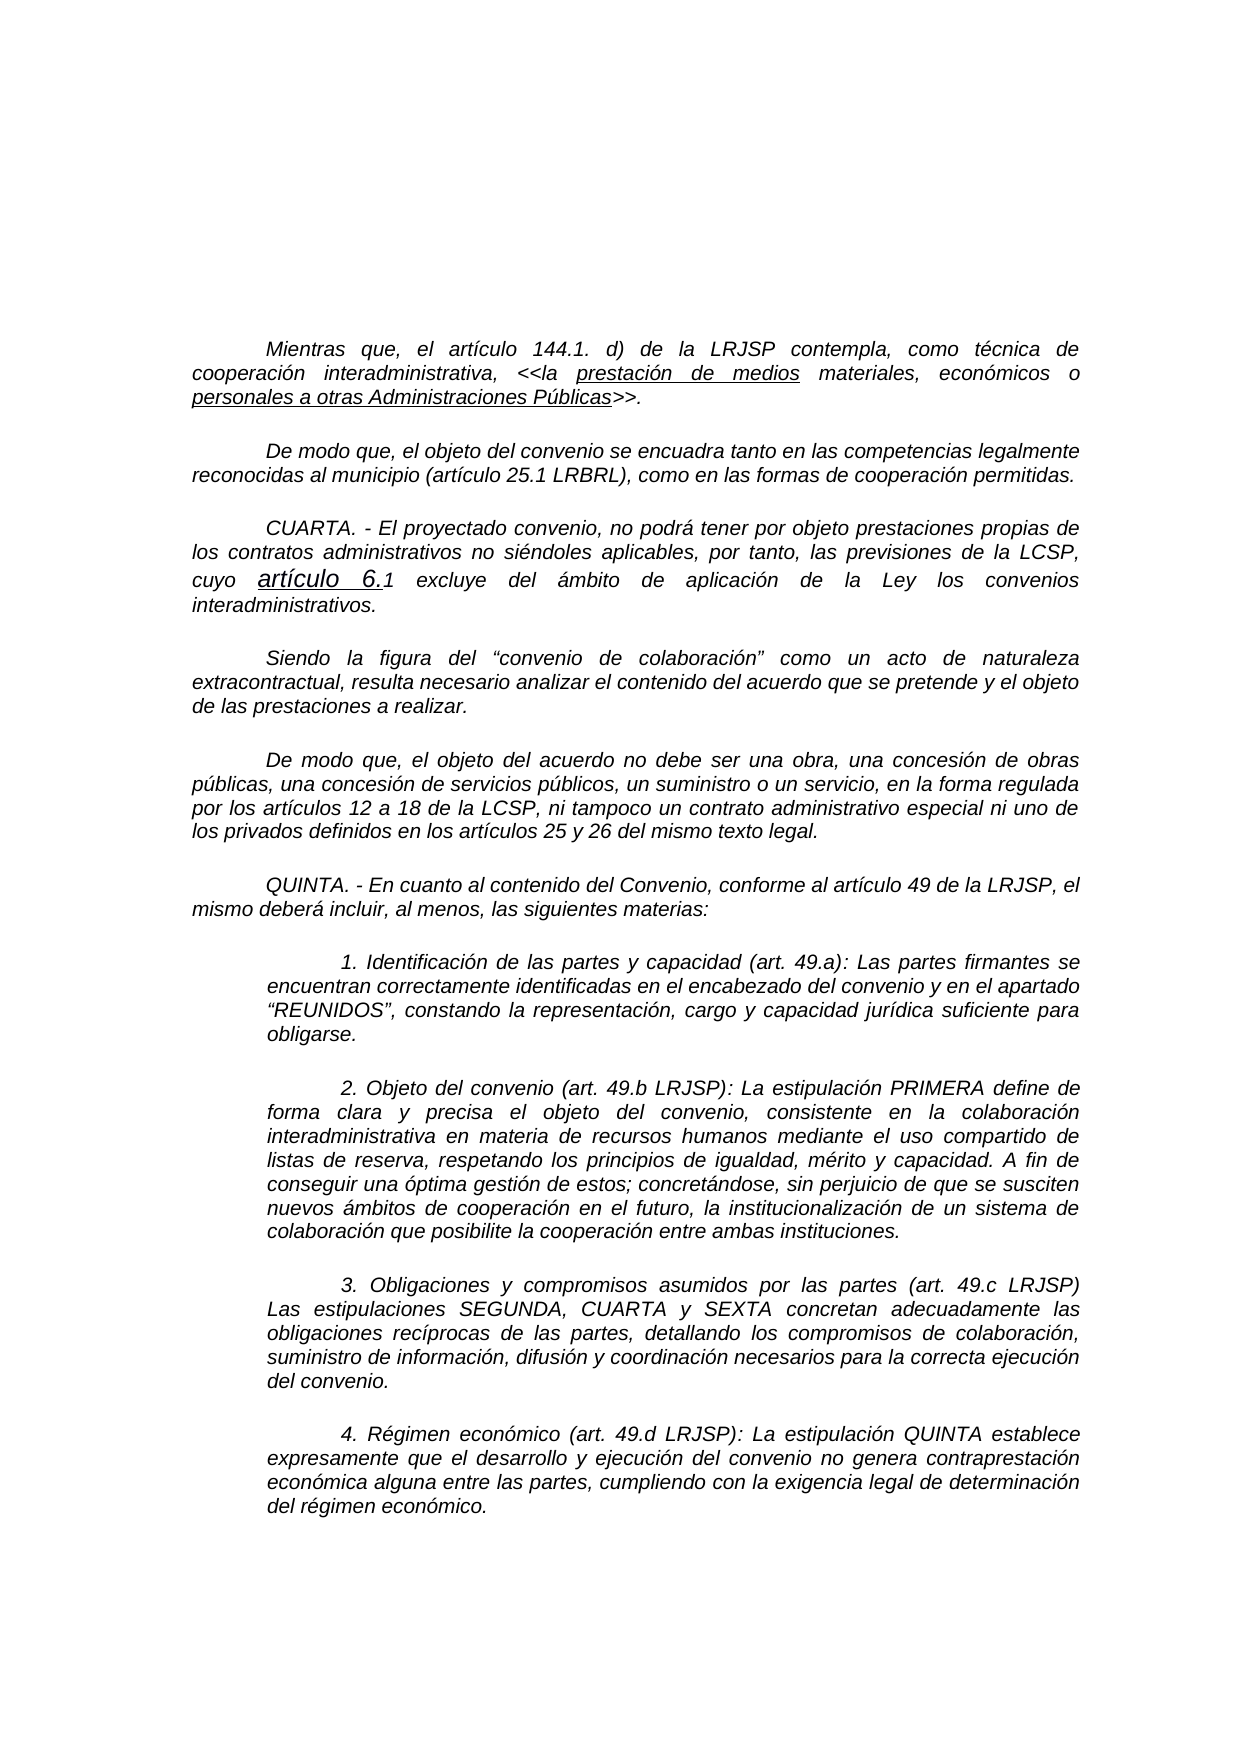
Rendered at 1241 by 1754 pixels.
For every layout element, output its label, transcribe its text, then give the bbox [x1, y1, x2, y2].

text QUINTA. - En cuanto al contenido del Convenio, conforme al artículo 49 de la LRJSP, el mismo deberá incluir, al menos, las siguientes materias: [192, 873, 1081, 921]
text De modo que, el objeto del convenio se encuadra tanto en las competencias legalmente reconocidas al municipio (artículo 25.1 LRBRL), como en las formas de cooperación permitidas. [192, 439, 1081, 487]
text Mientras que, el artículo 144.1. d) de la LRJSP contempla, como técnica de cooperación interadministrativa, <<la prestación de medios materiales, económicos o personales a otras Administraciones Públicas>>. [192, 337, 1081, 409]
text CUARTA. - El proyectado convenio, no podrá tener por objeto prestaciones propias de los contratos administrativos no siéndoles aplicables, por tanto, las previsiones de la LCSP, cuyo artículo 6.1 excluye del ámbito de aplicación de la Ley los convenios interadministrativos. [192, 516, 1081, 617]
text 4. Régimen económico (art. 49.d LRJSP): La estipulación QUINTA establece expresamente que el desarrollo y ejecución del convenio no genera contraprestación económica alguna entre las partes, cumpliendo con la exigencia legal de determinación del régimen económico. [267, 1422, 1081, 1518]
text 2. Objeto del convenio (art. 49.b LRJSP): La estipulación PRIMERA define de forma clara y precisa el objeto del convenio, consistente en la colaboración interadministrativa en materia de recursos humanos mediante el uso compartido de listas de reserva, respetando los principios de igualdad, mérito y capacidad. A fin de conseguir una óptima gestión de estos; concretándose, sin perjuicio de que se susciten nuevos ámbitos de cooperación en el futuro, la institucionalización de un sistema de colaboración que posibilite la cooperación entre ambas instituciones. [267, 1076, 1081, 1243]
text 1. Identificación de las partes y capacidad (art. 49.a): Las partes firmantes se encuentran correctamente identificadas en el encabezado del convenio y en el apartado “REUNIDOS”, constando la representación, cargo y capacidad jurídica suficiente para obligarse. [267, 950, 1081, 1046]
text Siendo la figura del “convenio de colaboración” como un acto de naturaleza extracontractual, resulta necesario analizar el contenido del acuerdo que se pretende y el objeto de las prestaciones a realizar. [192, 646, 1081, 718]
text De modo que, el objeto del acuerdo no debe ser una obra, una concesión de obras públicas, una concesión de servicios públicos, un suministro o un servicio, en la forma regulada por los artículos 12 a 18 de la LCSP, ni tampoco un contrato administrativo especial ni uno de los privados definidos en los artículos 25 y 26 del mismo texto legal. [192, 747, 1081, 843]
text 3. Obligaciones y compromisos asumidos por las partes (art. 49.c LRJSP) Las estipulaciones SEGUNDA, CUARTA y SEXTA concretan adecuadamente las obligaciones recíprocas de las partes, detallando los compromisos de colaboración, suministro de información, difusión y coordinación necesarios para la correcta ejecución del convenio. [267, 1273, 1081, 1392]
